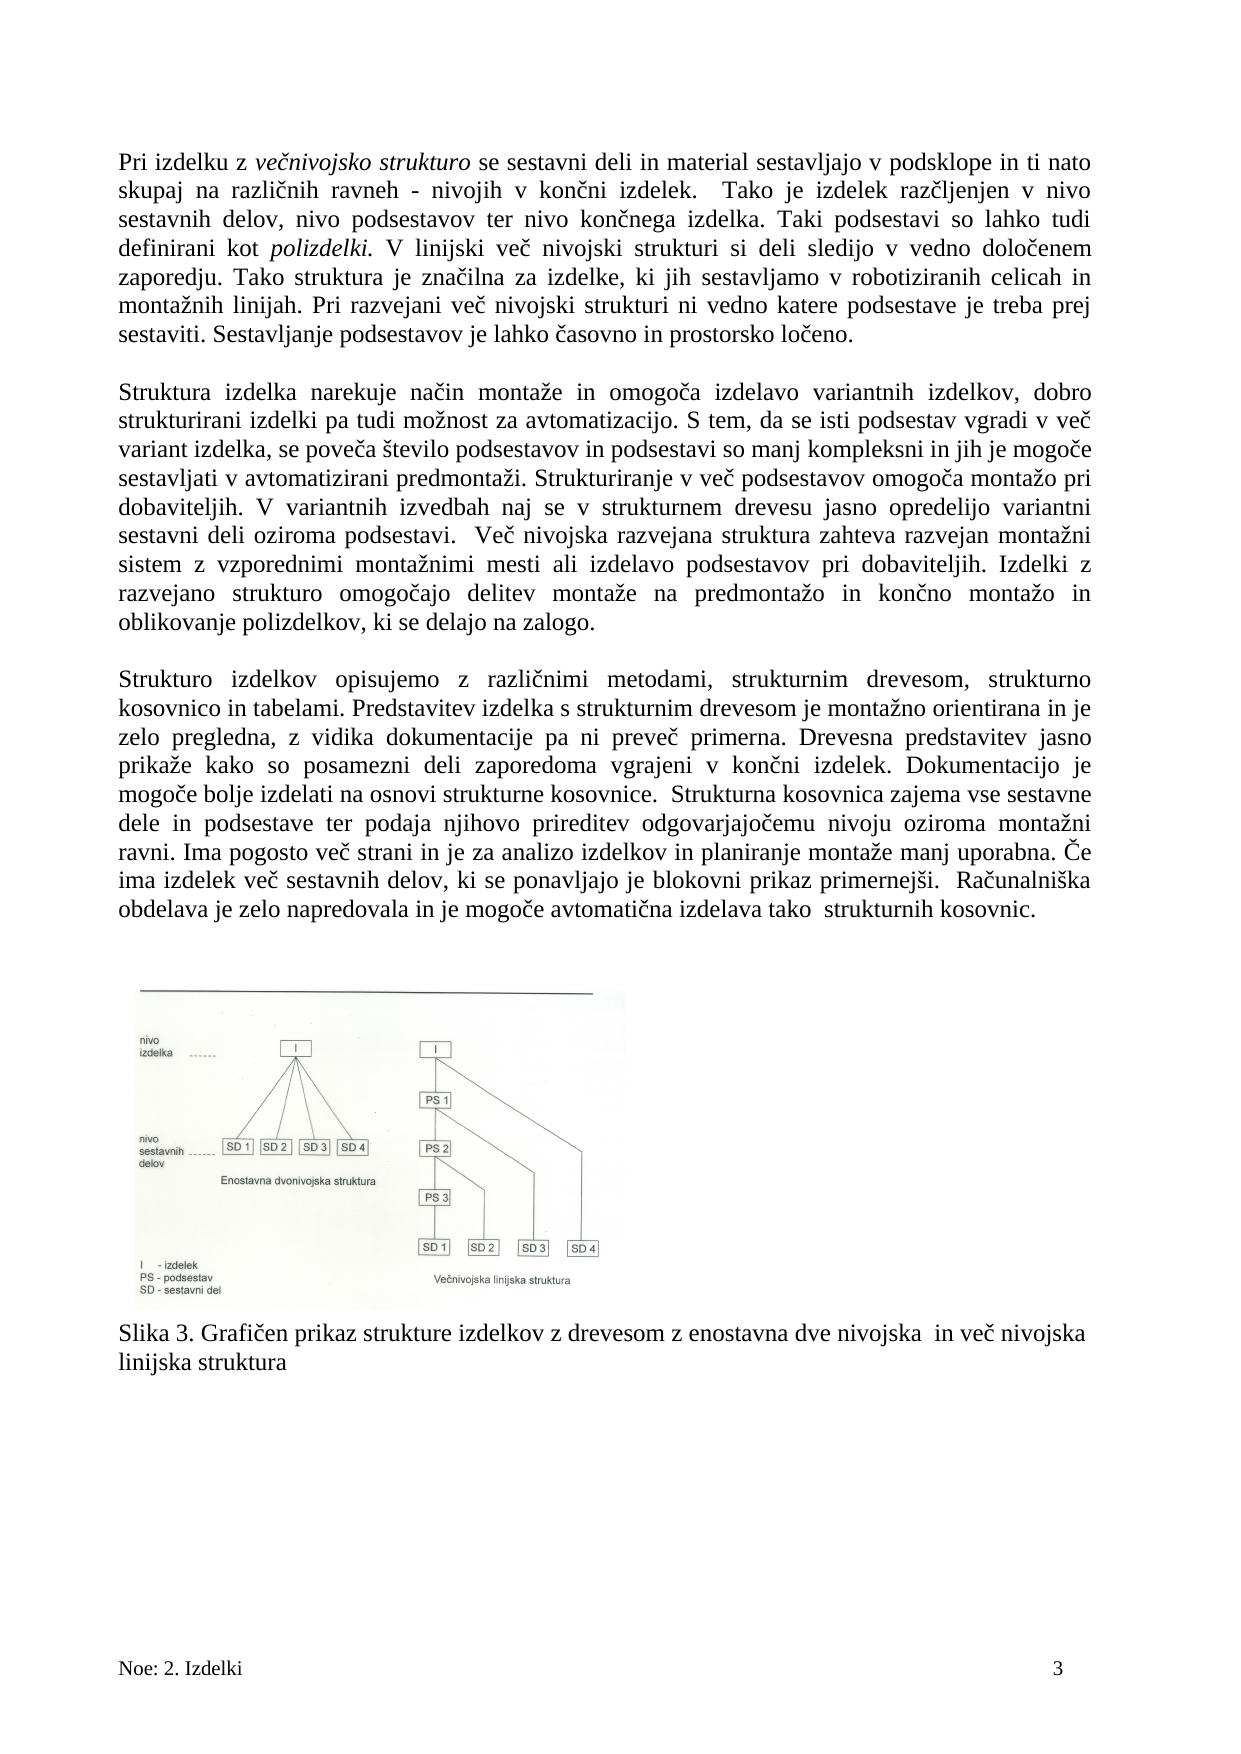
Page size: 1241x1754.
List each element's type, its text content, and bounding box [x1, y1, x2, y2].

picture [134, 989, 626, 1310]
text Struktura izdelka narekuje način montaže in omogoča izdelavo variantnih izdelkov, dobro strukturirani izdelki pa tudi možnost za avtomatizacijo. S tem, da se isti podsestav vgradi v več variant izdelka, se poveča število podsestavov in podsestavi so manj kompleksni in jih je mogoče sestavljati v avtomatizirani predmontaži. Strukturiranje v več podsestavov omogoča montažo pri dobaviteljih. V variantnih izvedbah naj se v strukturnem drevesu jasno opredelijo variantni sestavni deli oziroma podsestavi. Več nivojska razvejana struktura zahteva razvejan montažni sistem z vzporednimi montažnimi mesti ali izdelavo podsestavov pri dobaviteljih. Izdelki z razvejano strukturo omogočajo delitev montaže na predmontažo in končno montažo in oblikovanje polizdelkov, ki se delajo na zalogo. [118, 377, 1092, 636]
text Pri izdelku z večnivojsko strukturo se sestavni deli in material sestavljajo v podsklope in ti nato skupaj na različnih ravneh - nivojih v končni izdelek. Tako je izdelek razčljenjen v nivo sestavnih delov, nivo podsestavov ter nivo končnega izdelka. Taki podsestavi so lahko tudi definirani kot polizdelki. V linijski več nivojski strukturi si deli sledijo v vedno določenem zaporedju. Tako struktura je značilna za izdelke, ki jih sestavljamo v robotiziranih celicah in montažnih linijah. Pri razvejani več nivojski strukturi ni vedno katere podsestave je treba prej sestaviti. Sestavljanje podsestavov je lahko časovno in prostorsko ločeno. [118, 147, 1092, 348]
text Slika 3. Grafičen prikaz strukture izdelkov z drevesom z enostavna dve nivojska in več nivojska linijska struktura [118, 1318, 1092, 1376]
text Strukturo izdelkov opisujemo z različnimi metodami, strukturnim drevesom, strukturno kosovnico in tabelami. Predstavitev izdelka s strukturnim drevesom je montažno orientirana in je zelo pregledna, z vidika dokumentacije pa ni preveč primerna. Drevesna predstavitev jasno prikaže kako so posamezni deli zaporedoma vgrajeni v končni izdelek. Dokumentacijo je mogoče bolje izdelati na osnovi strukturne kosovnice. Strukturna kosovnica zajema vse sestavne dele in podsestave ter podaja njihovo prireditev odgovarjajočemu nivoju oziroma montažni ravni. Ima pogosto več strani in je za analizo izdelkov in planiranje montaže manj uporabna. Če ima izdelek več sestavnih delov, ki se ponavljajo je blokovni prikaz primernejši. Računalniška obdelava je zelo napredovala in je mogoče avtomatična izdelava tako strukturnih kosovnic. [118, 664, 1092, 923]
